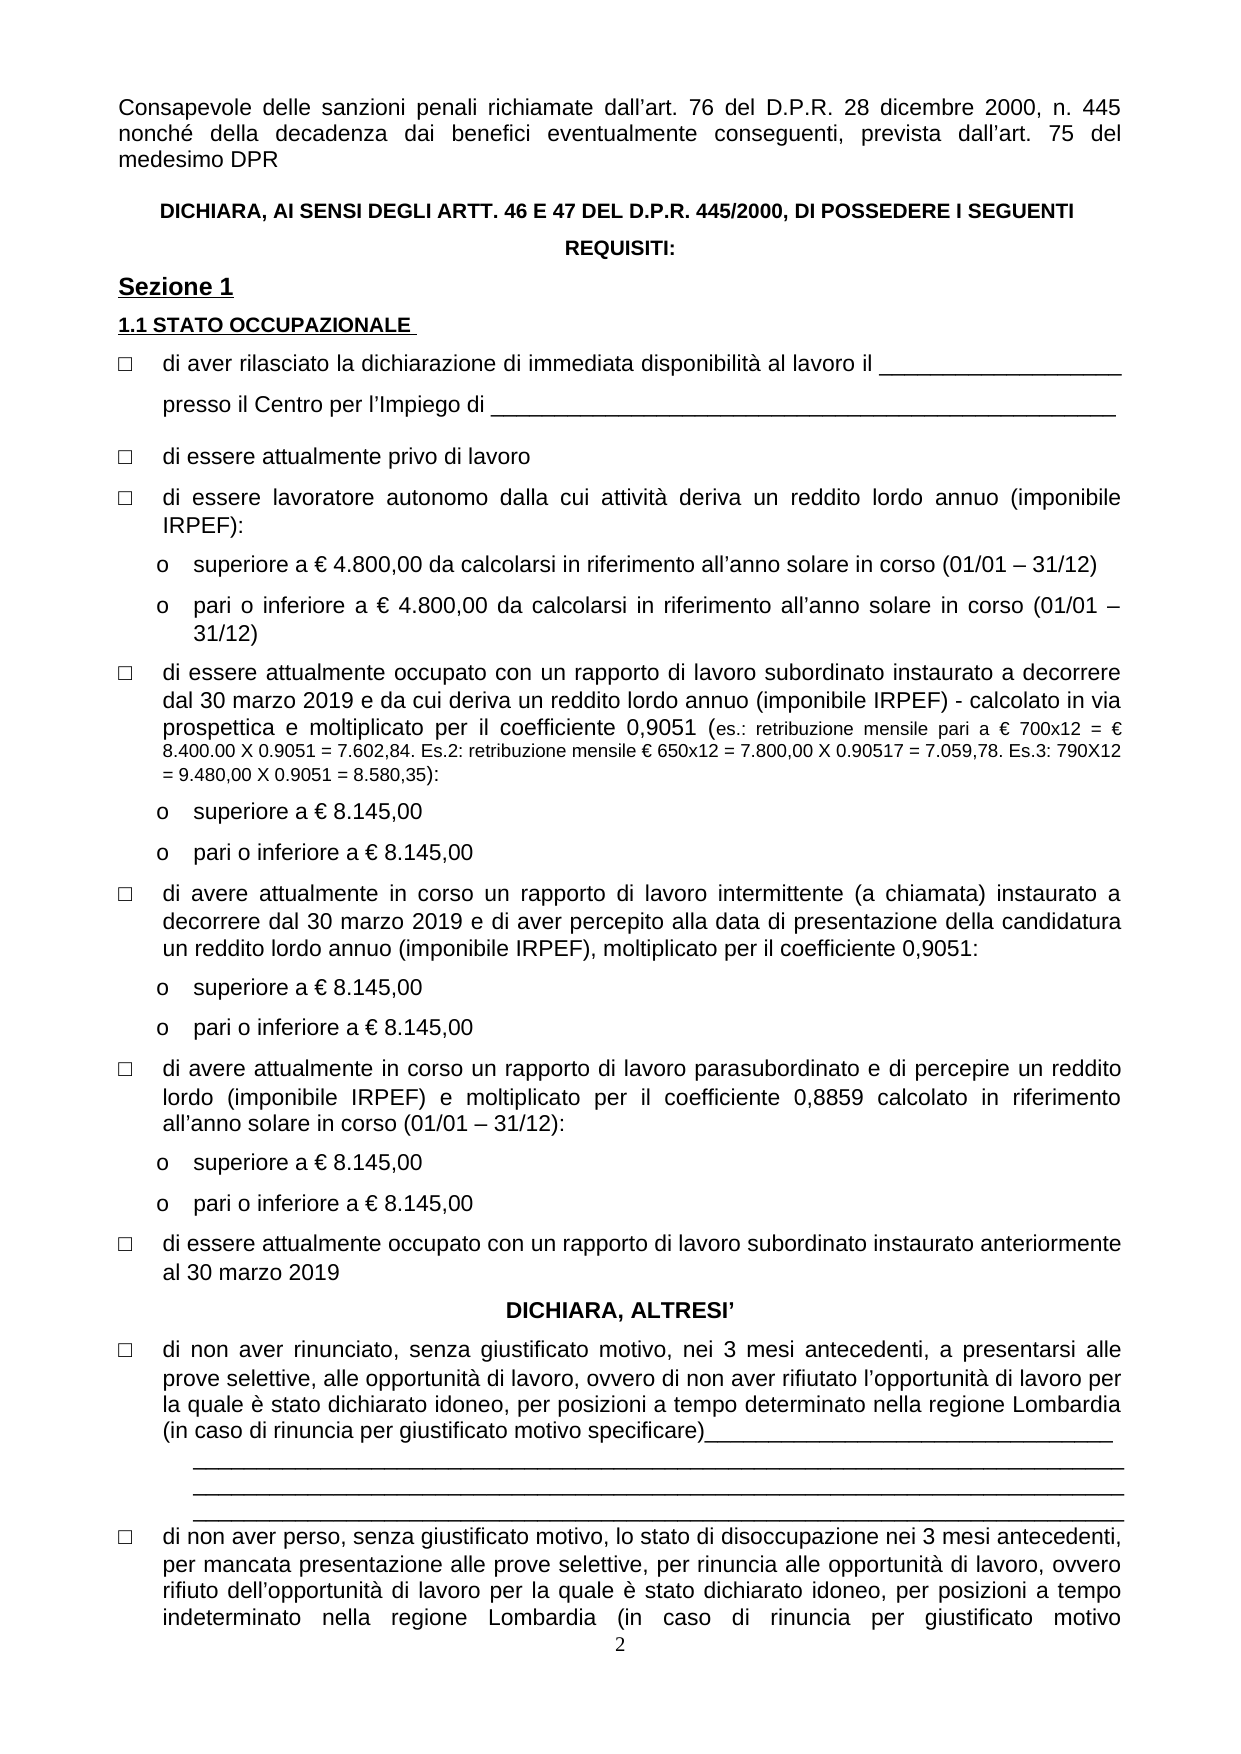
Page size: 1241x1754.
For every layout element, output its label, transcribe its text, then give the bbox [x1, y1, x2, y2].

list pari o inferiore a € 8.145,00 [156, 839, 1122, 867]
list di avere attualmente in corso un rapporto di lavoro intermittente (a chiamata) instaurato a decorrere dal 30 marzo 2019 e di aver percepito alla data di presentazione della candidatura un reddito lordo annuo (imponibile IRPEF), moltiplicato per il coefficiente 0,9051: [118, 880, 1122, 961]
list di essere attualmente privo di lavoro [118, 443, 1122, 471]
list di non aver perso, senza giustificato motivo, lo stato di disoccupazione nei 3 mesi antecedenti, per mancata presentazione alle prove selettive, per rinuncia alle opportunità di lavoro, ovvero rifiuto dell’opportunità di lavoro per la quale è stato dichiarato idoneo, per posizioni a tempo indeterminato nella regione Lombardia (in caso di rinuncia per giustificato motivo [118, 1523, 1122, 1630]
text Sezione 1 [118, 272, 1122, 301]
text REQUISITI: [118, 236, 1122, 259]
list di essere attualmente occupato con un rapporto di lavoro subordinato instaurato a decorrere dal 30 marzo 2019 e da cui deriva un reddito lordo annuo (imponibile IRPEF) - calcolato in via prospettica e moltiplicato per il coefficiente 0,9051 (es.: retribuzione mensile pari a € 700x12 = € 8.400.00 X 0.9051 = 7.602,84. Es.2: retribuzione mensile € 650x12 = 7.800,00 X 0.90517 = 7.059,78. Es.3: 790X12 = 9.480,00 X 0.9051 = 8.580,35): [118, 659, 1122, 786]
list superiore a € 8.145,00 [156, 798, 1122, 827]
list di avere attualmente in corso un rapporto di lavoro parasubordinato e di percepire un reddito lordo (imponibile IRPEF) e moltiplicato per il coefficiente 0,8859 calcolato in riferimento all’anno solare in corso (01/01 – 31/12): [118, 1055, 1122, 1136]
text __________________________________________________________________________________________________________________________________________________ [193, 1444, 1134, 1496]
list pari o inferiore a € 8.145,00 [156, 1014, 1122, 1043]
list superiore a € 8.145,00 [156, 1149, 1122, 1177]
list di non aver rinunciato, senza giustificato motivo, nei 3 mesi antecedenti, a presentarsi alle prove selettive, alle opportunità di lavoro, ovvero di non aver rifiutato l’opportunità di lavoro per la quale è stato dichiarato idoneo, per posizioni a tempo determinato nella regione Lombardia (in caso di rinuncia per giustificato motivo specificare)________________________________ [118, 1336, 1122, 1444]
text DICHIARA, ALTRESI’ [118, 1297, 1122, 1324]
text DICHIARA, AI SENSI DEGLI ARTT. 46 E 47 DEL D.P.R. 445/2000, DI POSSEDERE I SEGUENTI [118, 199, 1122, 223]
list di essere lavoratore autonomo dalla cui attività deriva un reddito lordo annuo (imponibile IRPEF): [118, 484, 1122, 539]
text _________________________________________________________________________ [193, 1496, 1134, 1523]
list pari o inferiore a € 4.800,00 da calcolarsi in riferimento all’anno solare in corso (01/01 – 31/12) [156, 592, 1122, 647]
list pari o inferiore a € 8.145,00 [156, 1189, 1122, 1218]
list di aver rilasciato la dichiarazione di immediata disponibilità al lavoro il ___________________ presso il Centro per l’Impiego di _________________________________________________ [118, 350, 1122, 417]
list superiore a € 4.800,00 da calcolarsi in riferimento all’anno solare in corso (01/01 – 31/12) [156, 551, 1122, 579]
text 1.1 STATO OCCUPAZIONALE [118, 313, 1122, 337]
list superiore a € 8.145,00 [156, 973, 1122, 1002]
text Consapevole delle sanzioni penali richiamate dall’art. 76 del D.P.R. 28 dicembre 2000, n. 445 nonché della decadenza dai benefici eventualmente conseguenti, prevista dall’art. 75 del medesimo DPR [118, 94, 1122, 173]
list di essere attualmente occupato con un rapporto di lavoro subordinato instaurato anteriormente al 30 marzo 2019 [118, 1230, 1122, 1285]
